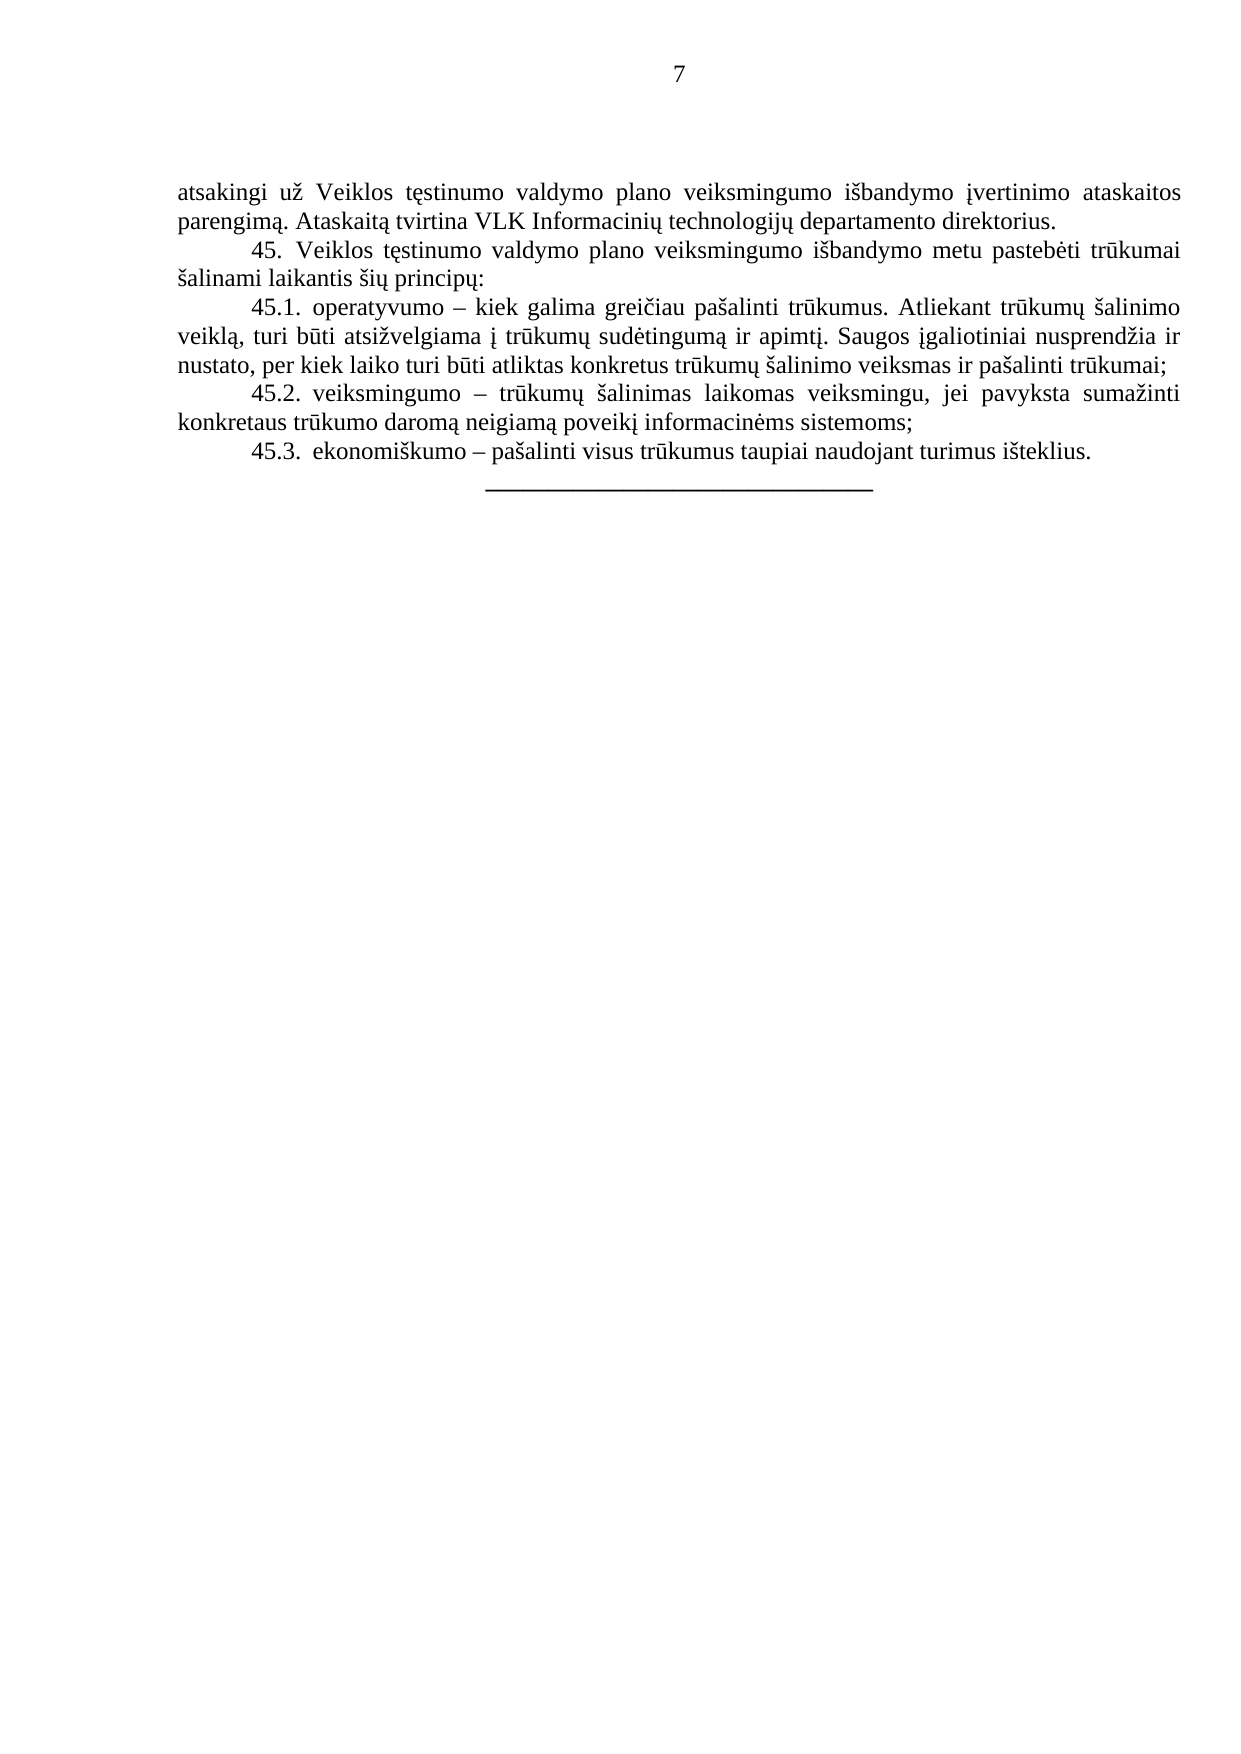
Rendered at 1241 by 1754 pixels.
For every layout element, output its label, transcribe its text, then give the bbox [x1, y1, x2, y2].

text 45. Veiklos tęstinumo valdymo plano veiksmingumo išbandymo metu pastebėti trūkumai šalinami laikantis šių principų: [177, 235, 1181, 292]
text 45.2. veiksmingumo – trūkumų šalinimas laikomas veiksmingu, jei pavyksta sumažinti konkretaus trūkumo daromą neigiamą poveikį informacinėms sistemoms; [177, 378, 1181, 436]
text 45.3. ekonomiškumo – pašalinti visus trūkumus taupiai naudojant turimus išteklius. [177, 436, 1181, 465]
text atsakingi už Veiklos tęstinumo valdymo plano veiksmingumo išbandymo įvertinimo ataskaitos parengimą. Ataskaitą tvirtina VLK Informacinių technologijų departamento direktorius. [177, 177, 1181, 235]
text 45.1. operatyvumo – kiek galima greičiau pašalinti trūkumus. Atliekant trūkumų šalinimo veiklą, turi būti atsižvelgiama į trūkumų sudėtingumą ir apimtį. Saugos įgaliotiniai nusprendžia ir nustato, per kiek laiko turi būti atliktas konkretus trūkumų šalinimo veiksmas ir pašalinti trūkumai; [177, 292, 1181, 378]
text _______________________________ [177, 465, 1181, 493]
